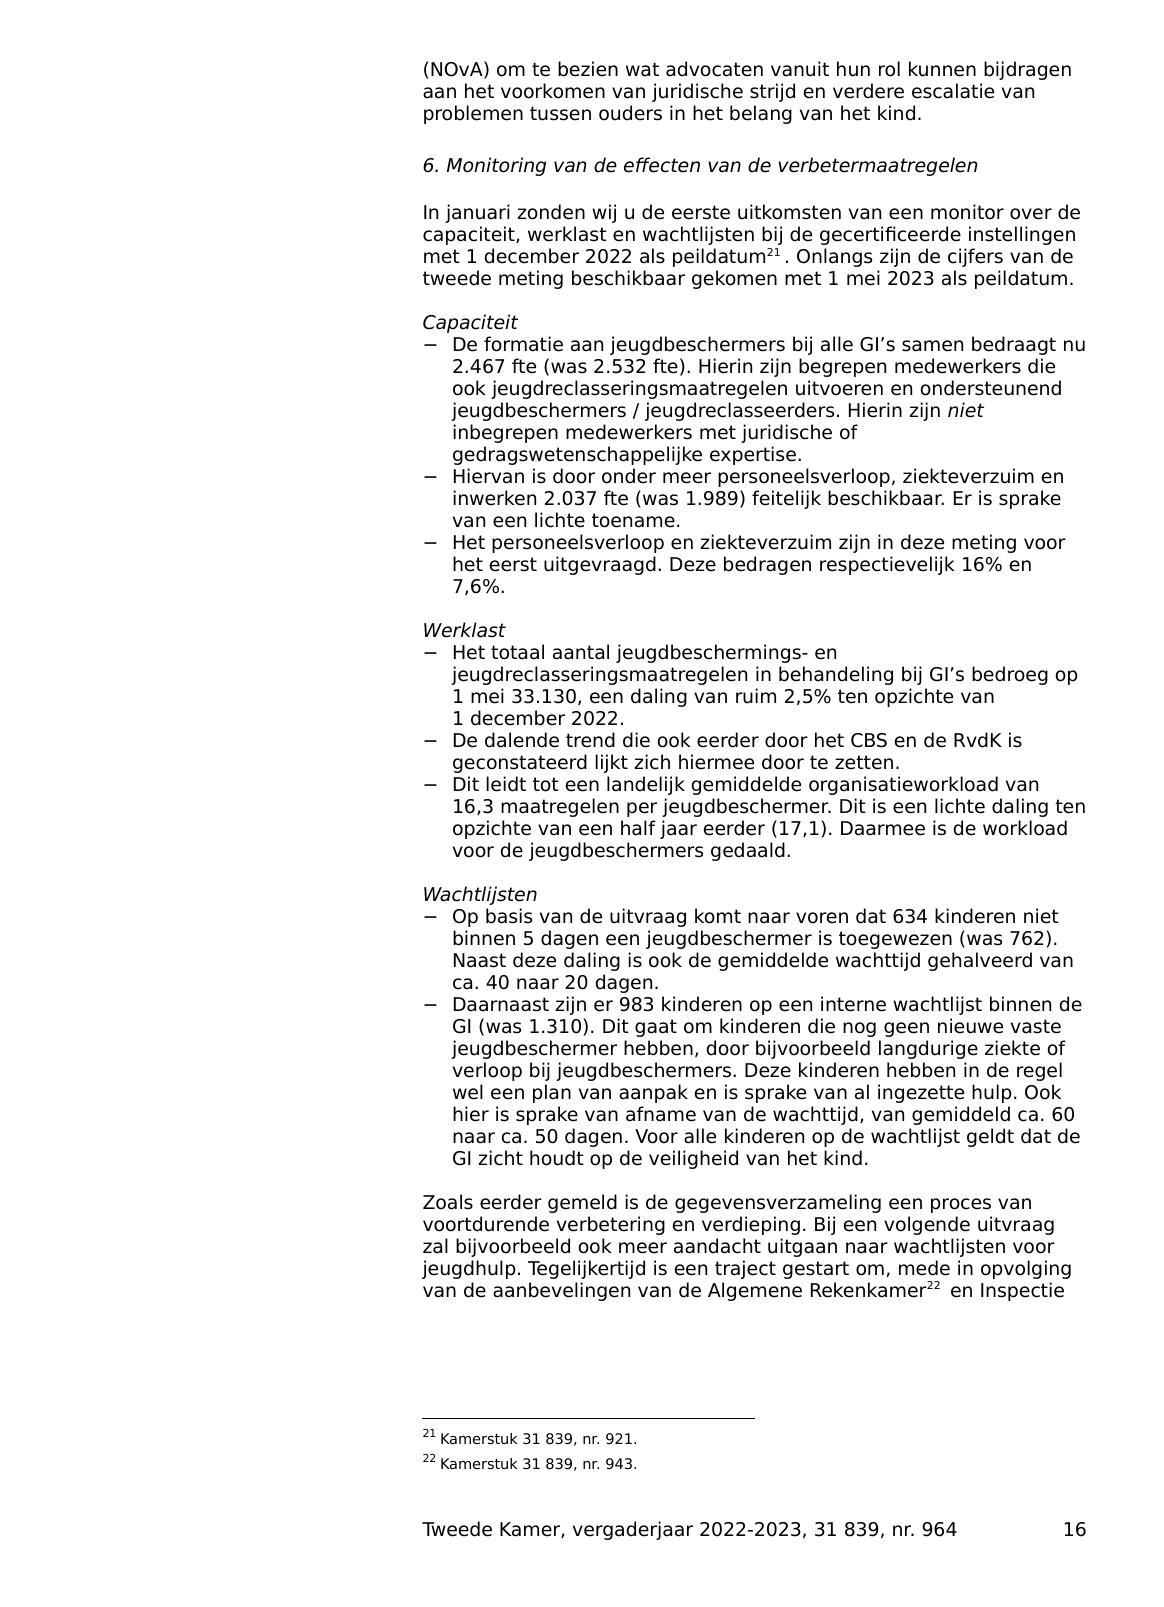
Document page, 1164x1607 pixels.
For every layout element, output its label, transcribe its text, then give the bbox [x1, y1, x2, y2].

text − Het personeelsverloop en ziekteverzuim zijn in deze meting voor het eerst uitgevraagd. Deze bedragen respectievelijk 16% en 7,6%. [422, 532, 1087, 598]
text − Hiervan is door onder meer personeelsverloop, ziekteverzuim en inwerken 2.037 fte (was 1.989) feitelijk beschikbaar. Er is sprake van een lichte toename. [422, 466, 1087, 532]
text − De dalende trend die ook eerder door het CBS en de RvdK is geconstateerd lijkt zich hiermee door te zetten. [422, 730, 1087, 774]
subtitle Werklast [422, 620, 1087, 642]
text − Het totaal aantal jeugdbeschermings- en jeugdreclasseringsmaatregelen in behandeling bij GI’s bedroeg op 1 mei 33.130, een daling van ruim 2,5% ten opzichte van 1 december 2022. [422, 642, 1087, 730]
subtitle Wachtlijsten [422, 884, 1087, 906]
text Kamerstuk 31 839, nr. 921. [422, 1427, 1087, 1449]
text Kamerstuk 31 839, nr. 943. [422, 1452, 1087, 1474]
text Zoals eerder gemeld is de gegevensverzameling een proces van voortdurende verbetering en verdieping. Bij een volgende uitvraag zal bijvoorbeeld ook meer aandacht uitgaan naar wachtlijsten voor jeugdhulp. Tegelijkertijd is een traject gestart om, mede in opvolging van de aanbevelingen van de Algemene Rekenkamer en Inspectie Gezondheidszorg en Jeugd (IGJ) en de inspectie Justitie en Veiligheid (IJenV), rond de jaarwisseling tot eerste uitkomsten van een monitor van de gehele jeugdbeschermingsketen te komen. [422, 1192, 1087, 1302]
text − Daarnaast zijn er 983 kinderen op een interne wachtlijst binnen de GI (was 1.310). Dit gaat om kinderen die nog geen nieuwe vaste jeugdbeschermer hebben, door bijvoorbeeld langdurige ziekte of verloop bij jeugdbeschermers. Deze kinderen hebben in de regel wel een plan van aanpak en is sprake van al ingezette hulp. Ook hier is sprake van afname van de wachttijd, van gemiddeld ca. 60 naar ca. 50 dagen. Voor alle kinderen op de wachtlijst geldt dat de GI zicht houdt op de veiligheid van het kind. [422, 994, 1087, 1170]
text − Op basis van de uitvraag komt naar voren dat 634 kinderen niet binnen 5 dagen een jeugdbeschermer is toegewezen (was 762). Naast deze daling is ook de gemiddelde wachttijd gehalveerd van ca. 40 naar 20 dagen. [422, 906, 1087, 994]
subtitle Capaciteit [422, 312, 1087, 334]
text − De formatie aan jeugdbeschermers bij alle GI’s samen bedraagt nu 2.467 fte (was 2.532 fte). Hierin zijn begrepen medewerkers die ook jeugdreclasseringsmaatregelen uitvoeren en ondersteunend jeugdbeschermers / jeugdreclasseerders. Hierin zijn niet inbegrepen medewerkers met juridische of gedragswetenschappelijke expertise. [422, 334, 1087, 466]
text In januari zonden wij u de eerste uitkomsten van een monitor over de capaciteit, werklast en wachtlijsten bij de gecertificeerde instellingen met 1 december 2022 als peildatum. Onlangs zijn de cijfers van de tweede meting beschikbaar gekomen met 1 mei 2023 als peildatum. [422, 202, 1087, 290]
subtitle 6. Monitoring van de effecten van de verbetermaatregelen [422, 155, 1087, 177]
text (NOvA) om te bezien wat advocaten vanuit hun rol kunnen bijdragen aan het voorkomen van juridische strijd en verdere escalatie van problemen tussen ouders in het belang van het kind. [422, 59, 1087, 125]
text − Dit leidt tot een landelijk gemiddelde organisatieworkload van 16,3 maatregelen per jeugdbeschermer. Dit is een lichte daling ten opzichte van een half jaar eerder (17,1). Daarmee is de workload voor de jeugdbeschermers gedaald. [422, 774, 1087, 862]
